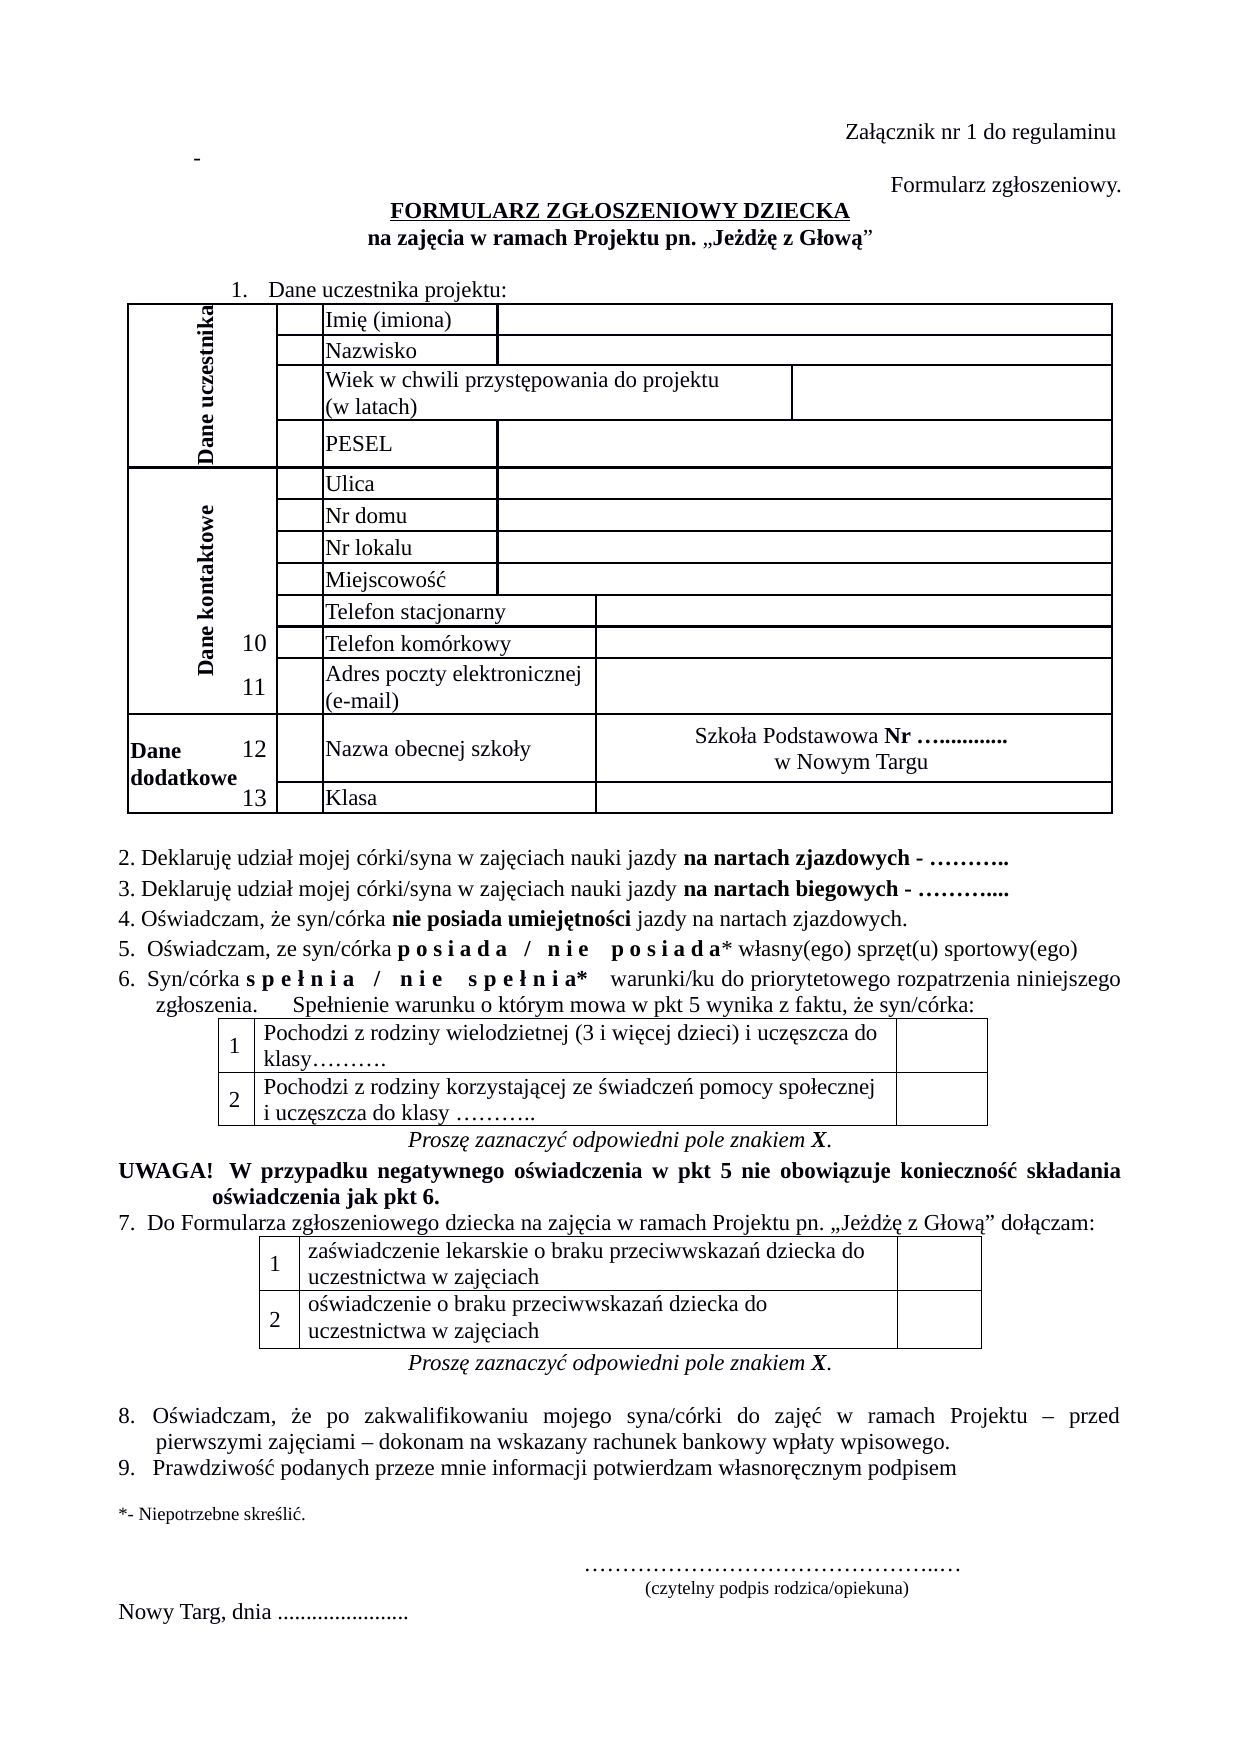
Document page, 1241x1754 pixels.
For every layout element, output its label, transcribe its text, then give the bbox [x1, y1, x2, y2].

table_cell [278, 500, 322, 530]
table_header zaświadczenie lekarskie o braku przeciwwskazań dziecka do uczestnictwa w zajęciach [300, 1237, 897, 1289]
list Dane uczestnika projektu: [231, 276, 1122, 303]
text Formularz zgłoszeniowy. [118, 171, 1122, 197]
list Załącznik nr 1 do regulaminu - [156, 118, 1122, 171]
table_cell Nazwa obecnej szkoły [324, 715, 595, 781]
table_cell [278, 783, 322, 812]
table_header [898, 1237, 981, 1289]
table_cell [278, 596, 322, 625]
table_cell [499, 500, 1111, 530]
table_cell [597, 783, 1111, 812]
text 8. Oświadczam, że po zakwalifikowaniu mojego syna/córki do zajęć w ramach Projektu – przed pierwszymi zajęciami – dokonam na wskazany rachunek bankowy wpłaty wpisowego. [118, 1402, 1122, 1454]
table_cell Pochodzi z rodziny korzystającej ze świadczeń pomocy społecznej i uczęszcza do klasy ……….. [255, 1073, 896, 1125]
table_cell Nr domu [324, 500, 496, 530]
text 4. Oświadczam, że syn/córka nie posiada umiejętności jazdy na nartach zjazdowych. [118, 905, 1122, 931]
text 7. Do Formularza zgłoszeniowego dziecka na zajęcia w ramach Projektu pn. „Jeżdżę z Głową” dołączam: [118, 1209, 1122, 1236]
text *- Niepotrzebne skreślić. [118, 1502, 1122, 1524]
table_cell Adres poczty elektronicznej (e-mail) [324, 659, 595, 713]
table_cell [278, 366, 322, 419]
table_cell [278, 532, 322, 562]
table_cell PESEL [324, 421, 496, 466]
table_cell [499, 532, 1111, 562]
table_cell [278, 564, 322, 593]
table_cell [278, 715, 322, 781]
table_cell 2 [260, 1291, 299, 1348]
table_cell [793, 366, 1111, 419]
table_header Pochodzi z rodziny wielodzietnej (3 i więcej dzieci) i uczęszcza do klasy………. [255, 1019, 896, 1072]
table_cell Klasa [324, 783, 595, 812]
table_header [499, 305, 1111, 333]
text (czytelny podpis rodzica/opiekuna) [561, 1577, 1122, 1598]
table_cell Telefon komórkowy [324, 628, 595, 657]
table_cell [278, 628, 322, 657]
table_cell Telefon stacjonarny [324, 596, 595, 625]
table_cell [597, 596, 1111, 625]
table_header Dane uczestnika [129, 305, 276, 466]
text UWAGA! W przypadku negatywnego oświadczenia w pkt 5 nie obowiązuje konieczność składania oświadczenia jak pkt 6. [118, 1157, 1122, 1209]
table_cell [499, 336, 1111, 364]
table_cell Dane dodatkowe [129, 715, 276, 812]
text 2. Deklaruję udział mojej córki/syna w zajęciach nauki jazdy na nartach zjazdowych - ……….. [118, 844, 1122, 871]
table_cell [499, 469, 1111, 498]
table_cell [499, 564, 1111, 593]
table_header [897, 1019, 987, 1072]
table_cell Ulica [324, 469, 496, 498]
text 5. Oświadczam, ze syn/córka p o s i a d a / n i e p o s i a d a* własny(ego) sprzęt(u) sportowy(ego) [118, 935, 1122, 961]
text ………………………………………..… [561, 1550, 1122, 1577]
table_cell [499, 421, 1111, 466]
table_cell Nr lokalu [324, 532, 496, 562]
table_header Imię (imiona) [324, 305, 496, 333]
table_cell Miejscowość [324, 564, 496, 593]
table_cell Dane kontaktowe [129, 469, 276, 713]
table_cell [278, 659, 322, 713]
table_cell [278, 469, 322, 498]
text 6. Syn/córka s p e ł n i a / n i e s p e ł n i a* warunki/ku do priorytetowego rozpatrzenia niniejszego zgłoszenia. Spełnienie warunku o którym mowa w pkt 5 wynika z faktu, że syn/córka: [118, 965, 1122, 1018]
table_cell [278, 336, 322, 364]
table_header 1 [260, 1237, 299, 1289]
table_cell 2 [219, 1073, 254, 1125]
table_header 1 [219, 1019, 254, 1072]
text FORMULARZ ZGŁOSZENIOWY DZIECKA [118, 197, 1122, 223]
text Nowy Targ, dnia ....................... [118, 1598, 1122, 1624]
text Proszę zaznaczyć odpowiedni pole znakiem X. [118, 1126, 1122, 1153]
table_cell [897, 1073, 987, 1125]
table_cell [597, 628, 1111, 657]
table_cell [597, 659, 1111, 713]
text Proszę zaznaczyć odpowiedni pole znakiem X. [118, 1349, 1122, 1375]
text 9. Prawdziwość podanych przeze mnie informacji potwierdzam własnoręcznym podpisem [118, 1454, 1122, 1481]
table_cell Nazwisko [324, 336, 496, 364]
text na zajęcia w ramach Projektu pn. „Jeżdżę z Głową” [118, 223, 1122, 250]
table_cell [278, 421, 322, 466]
table_cell [898, 1291, 981, 1348]
table_cell oświadczenie o braku przeciwwskazań dziecka do uczestnictwa w zajęciach [300, 1291, 897, 1348]
table_header [278, 305, 322, 333]
table_cell Szkoła Podstawowa Nr …............ w Nowym Targu [597, 715, 1111, 781]
text 3. Deklaruję udział mojej córki/syna w zajęciach nauki jazdy na nartach biegowych - ……….... [118, 874, 1122, 901]
table_cell Wiek w chwili przystępowania do projektu (w latach) [324, 366, 791, 419]
